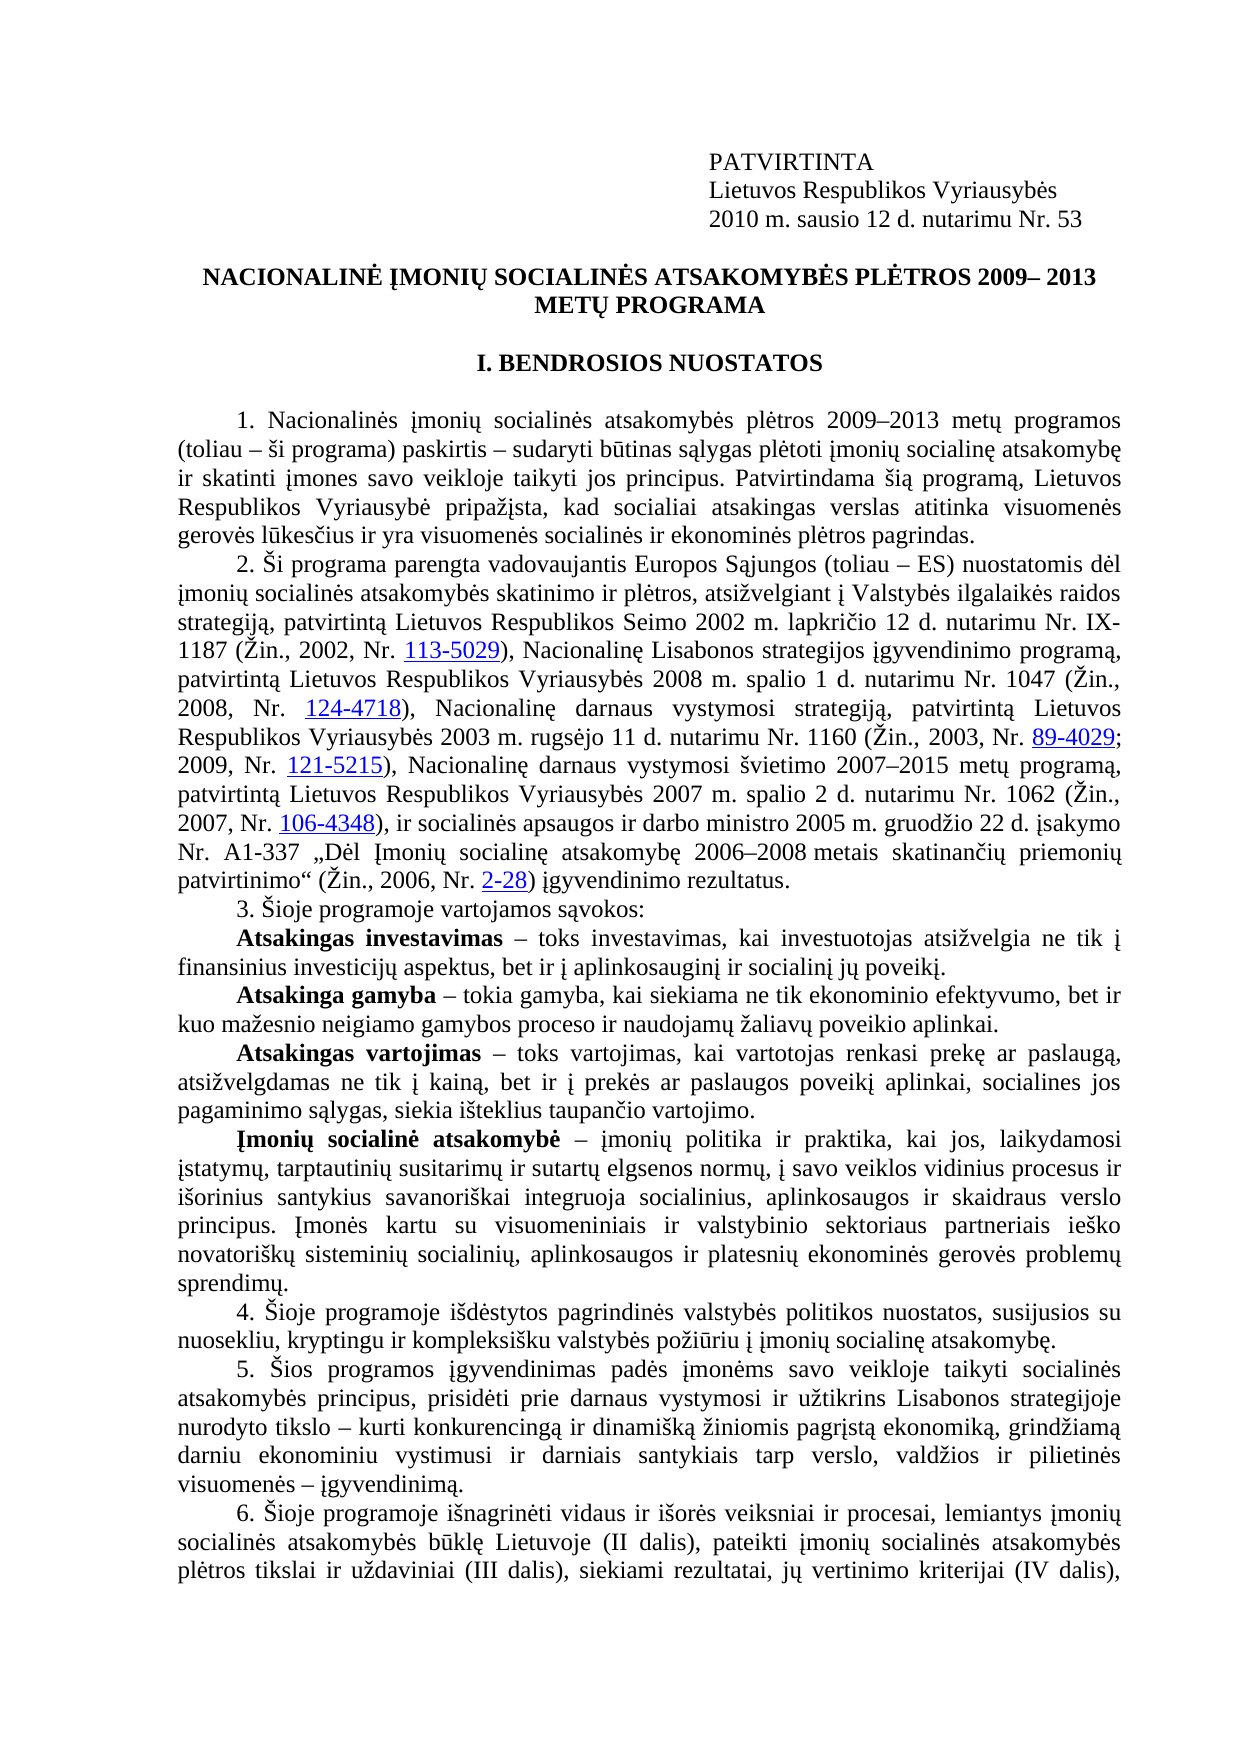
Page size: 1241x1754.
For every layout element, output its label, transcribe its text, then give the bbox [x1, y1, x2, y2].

text 2. Ši programa parengta vadovaujantis Europos Sąjungos (toliau – ES) nuostatomis dėl įmonių socialinės atsakomybės skatinimo ir plėtros, atsižvelgiant į Valstybės ilgalaikės raidos strategiją, patvirtintą Lietuvos Respublikos Seimo 2002 m. lapkričio 12 d. nutarimu Nr. IX-1187 (Žin., 2002, Nr. 113-5029), Nacionalinę Lisabonos strategijos įgyvendinimo programą, patvirtintą Lietuvos Respublikos Vyriausybės 2008 m. spalio 1 d. nutarimu Nr. 1047 (Žin., 2008, Nr. 124-4718), Nacionalinę darnaus vystymosi strategiją, patvirtintą Lietuvos Respublikos Vyriausybės 2003 m. rugsėjo 11 d. nutarimu Nr. 1160 (Žin., 2003, Nr. 89-4029; 2009, Nr. 121-5215), Nacionalinę darnaus vystymosi švietimo 2007–2015 metų programą, patvirtintą Lietuvos Respublikos Vyriausybės 2007 m. spalio 2 d. nutarimu Nr. 1062 (Žin., 2007, Nr. 106-4348), ir socialinės apsaugos ir darbo ministro 2005 m. gruodžio 22 d. įsakymo Nr. A1-337 „Dėl Įmonių socialinę atsakomybę 2006–2008 metais skatinančių priemonių patvirtinimo“ (Žin., 2006, Nr. 2-28) įgyvendinimo rezultatus. [177, 549, 1122, 894]
text 6. Šioje programoje išnagrinėti vidaus ir išorės veiksniai ir procesai, lemiantys įmonių socialinės atsakomybės būklę Lietuvoje (II dalis), pateikti įmonių socialinės atsakomybės plėtros tikslai ir uždaviniai (III dalis), siekiami rezultatai, jų vertinimo kriterijai (IV dalis), [177, 1498, 1122, 1584]
text Atsakinga gamyba – tokia gamyba, kai siekiama ne tik ekonominio efektyvumo, bet ir kuo mažesnio neigiamo gamybos proceso ir naudojamų žaliavų poveikio aplinkai. [177, 981, 1122, 1038]
text Įmonių socialinė atsakomybė – įmonių politika ir praktika, kai jos, laikydamosi įstatymų, tarptautinių susitarimų ir sutartų elgsenos normų, į savo veiklos vidinius procesus ir išorinius santykius savanoriškai integruoja socialinius, aplinkosaugos ir skaidraus verslo principus. Įmonės kartu su visuomeniniais ir valstybinio sektoriaus partneriais ieško novatoriškų sisteminių socialinių, aplinkosaugos ir platesnių ekonominės gerovės problemų sprendimų. [177, 1124, 1122, 1297]
text I. BENDROSIOS NUOSTATOS [177, 348, 1122, 377]
text 4. Šioje programoje išdėstytos pagrindinės valstybės politikos nuostatos, susijusios su nuosekliu, kryptingu ir kompleksišku valstybės požiūriu į įmonių socialinę atsakomybę. [177, 1297, 1122, 1354]
text Lietuvos Respublikos Vyriausybės [177, 176, 1122, 204]
text Atsakingas investavimas – toks investavimas, kai investuotojas atsižvelgia ne tik į finansinius investicijų aspektus, bet ir į aplinkosauginį ir socialinį jų poveikį. [177, 923, 1122, 981]
text 3. Šioje programoje vartojamos sąvokos: [177, 894, 1122, 923]
text Patvirtinta [177, 147, 1122, 176]
text 2010 m. sausio 12 d. nutarimu Nr. 53 [177, 204, 1122, 233]
text Atsakingas vartojimas – toks vartojimas, kai vartotojas renkasi prekę ar paslaugą, atsižvelgdamas ne tik į kainą, bet ir į prekės ar paslaugos poveikį aplinkai, socialines jos pagaminimo sąlygas, siekia išteklius taupančio vartojimo. [177, 1038, 1122, 1124]
text 5. Šios programos įgyvendinimas padės įmonėms savo veikloje taikyti socialinės atsakomybės principus, prisidėti prie darnaus vystymosi ir užtikrins Lisabonos strategijoje nurodyto tikslo – kurti konkurencingą ir dinamišką žiniomis pagrįstą ekonomiką, grindžiamą darniu ekonominiu vystimusi ir darniais santykiais tarp verslo, valdžios ir pilietinės visuomenės – įgyvendinimą. [177, 1354, 1122, 1498]
text NACIONALINĖ ĮMONIŲ SOCIALINĖS ATSAKOMYBĖS PLĖTROS 2009– 2013 METŲ PROGRAMA [177, 262, 1122, 319]
text 1. Nacionalinės įmonių socialinės atsakomybės plėtros 2009–2013 metų programos (toliau – ši programa) paskirtis – sudaryti būtinas sąlygas plėtoti įmonių socialinę atsakomybę ir skatinti įmones savo veikloje taikyti jos principus. Patvirtindama šią programą, Lietuvos Respublikos Vyriausybė pripažįsta, kad socialiai atsakingas verslas atitinka visuomenės gerovės lūkesčius ir yra visuomenės socialinės ir ekonominės plėtros pagrindas. [177, 406, 1122, 549]
